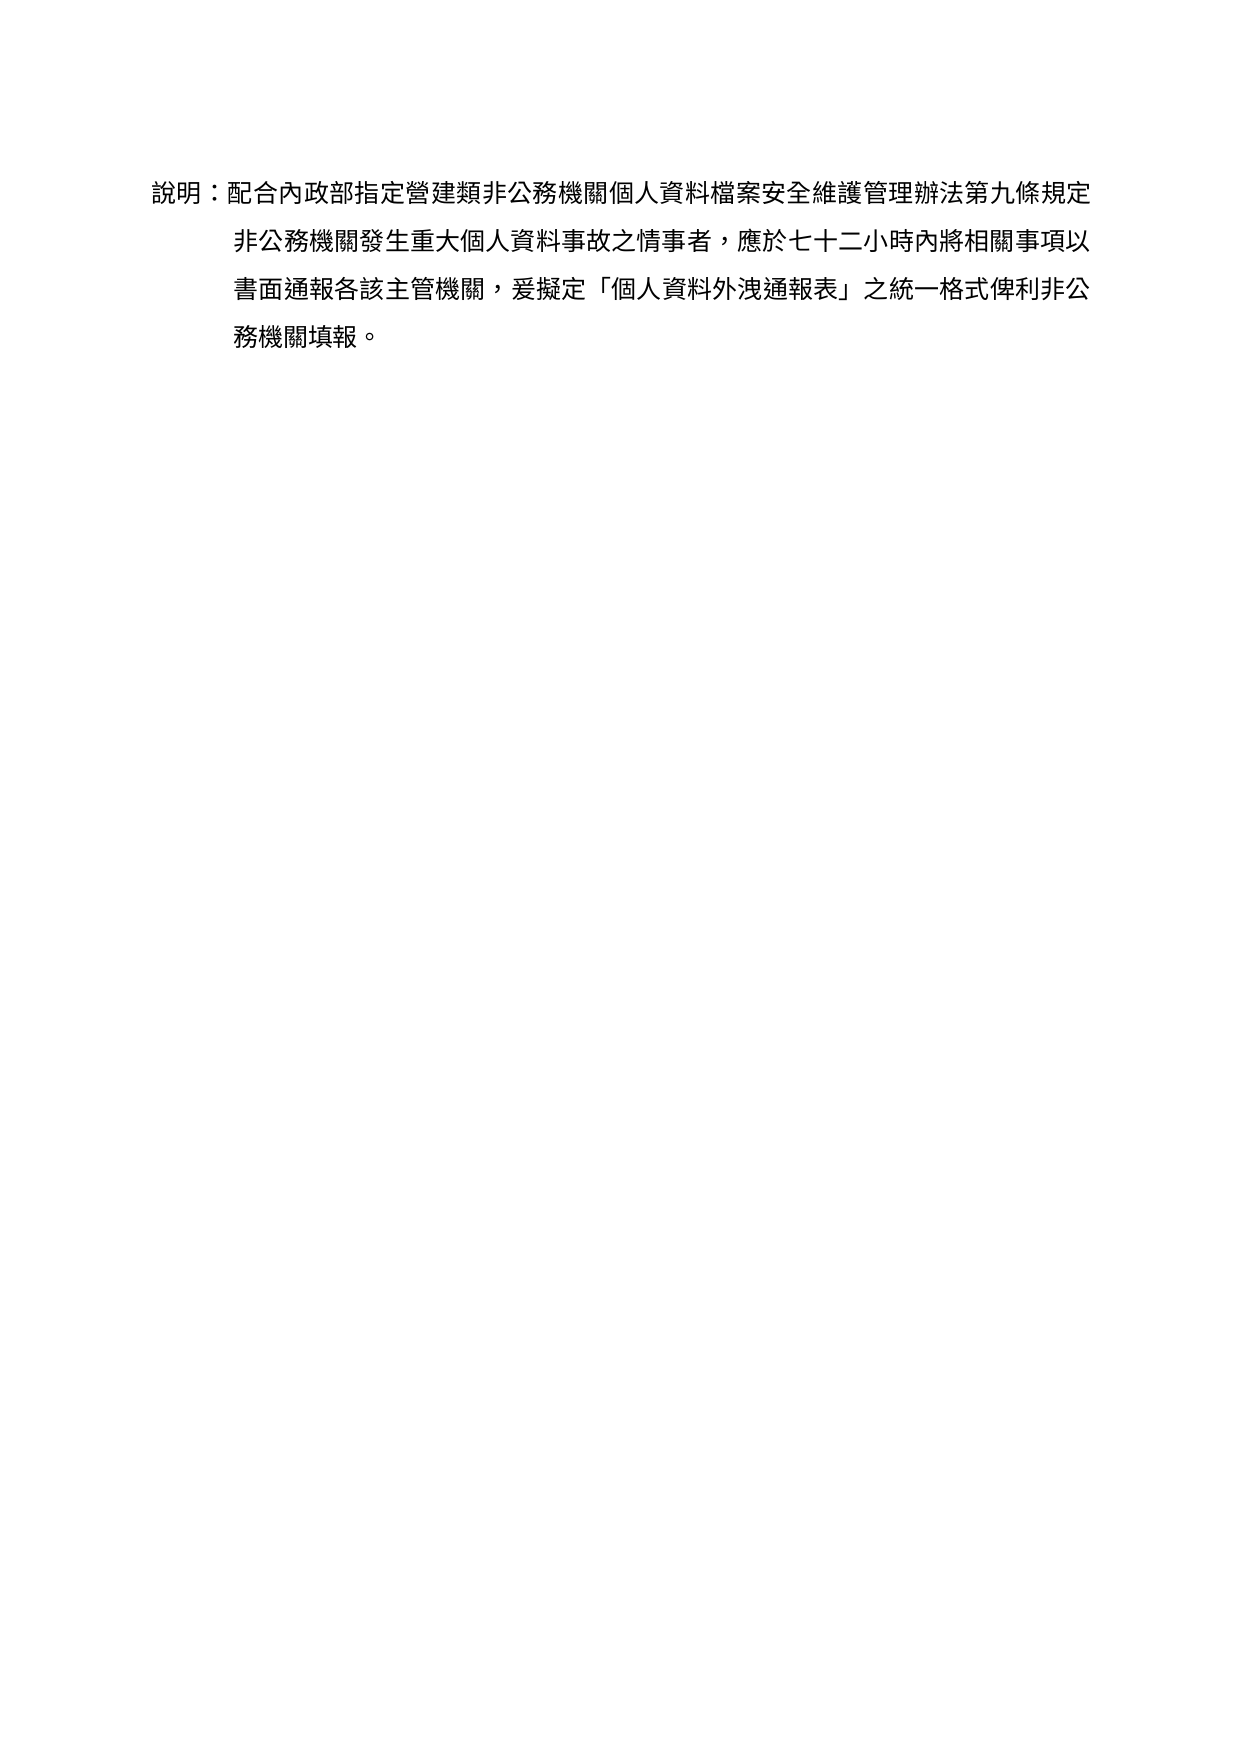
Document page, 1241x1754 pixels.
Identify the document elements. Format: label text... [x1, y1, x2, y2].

text 說明：配合內政部指定營建類非公務機關個人資料檔案安全維護管理辦法第九條規定非公務機關發生重大個人資料事故之情事者，應於七十二小時內將相關事項以書面通報各該主管機關，爰擬定「個人資料外洩通報表」之統一格式俾利非公務機關填報。 [151, 164, 1092, 356]
